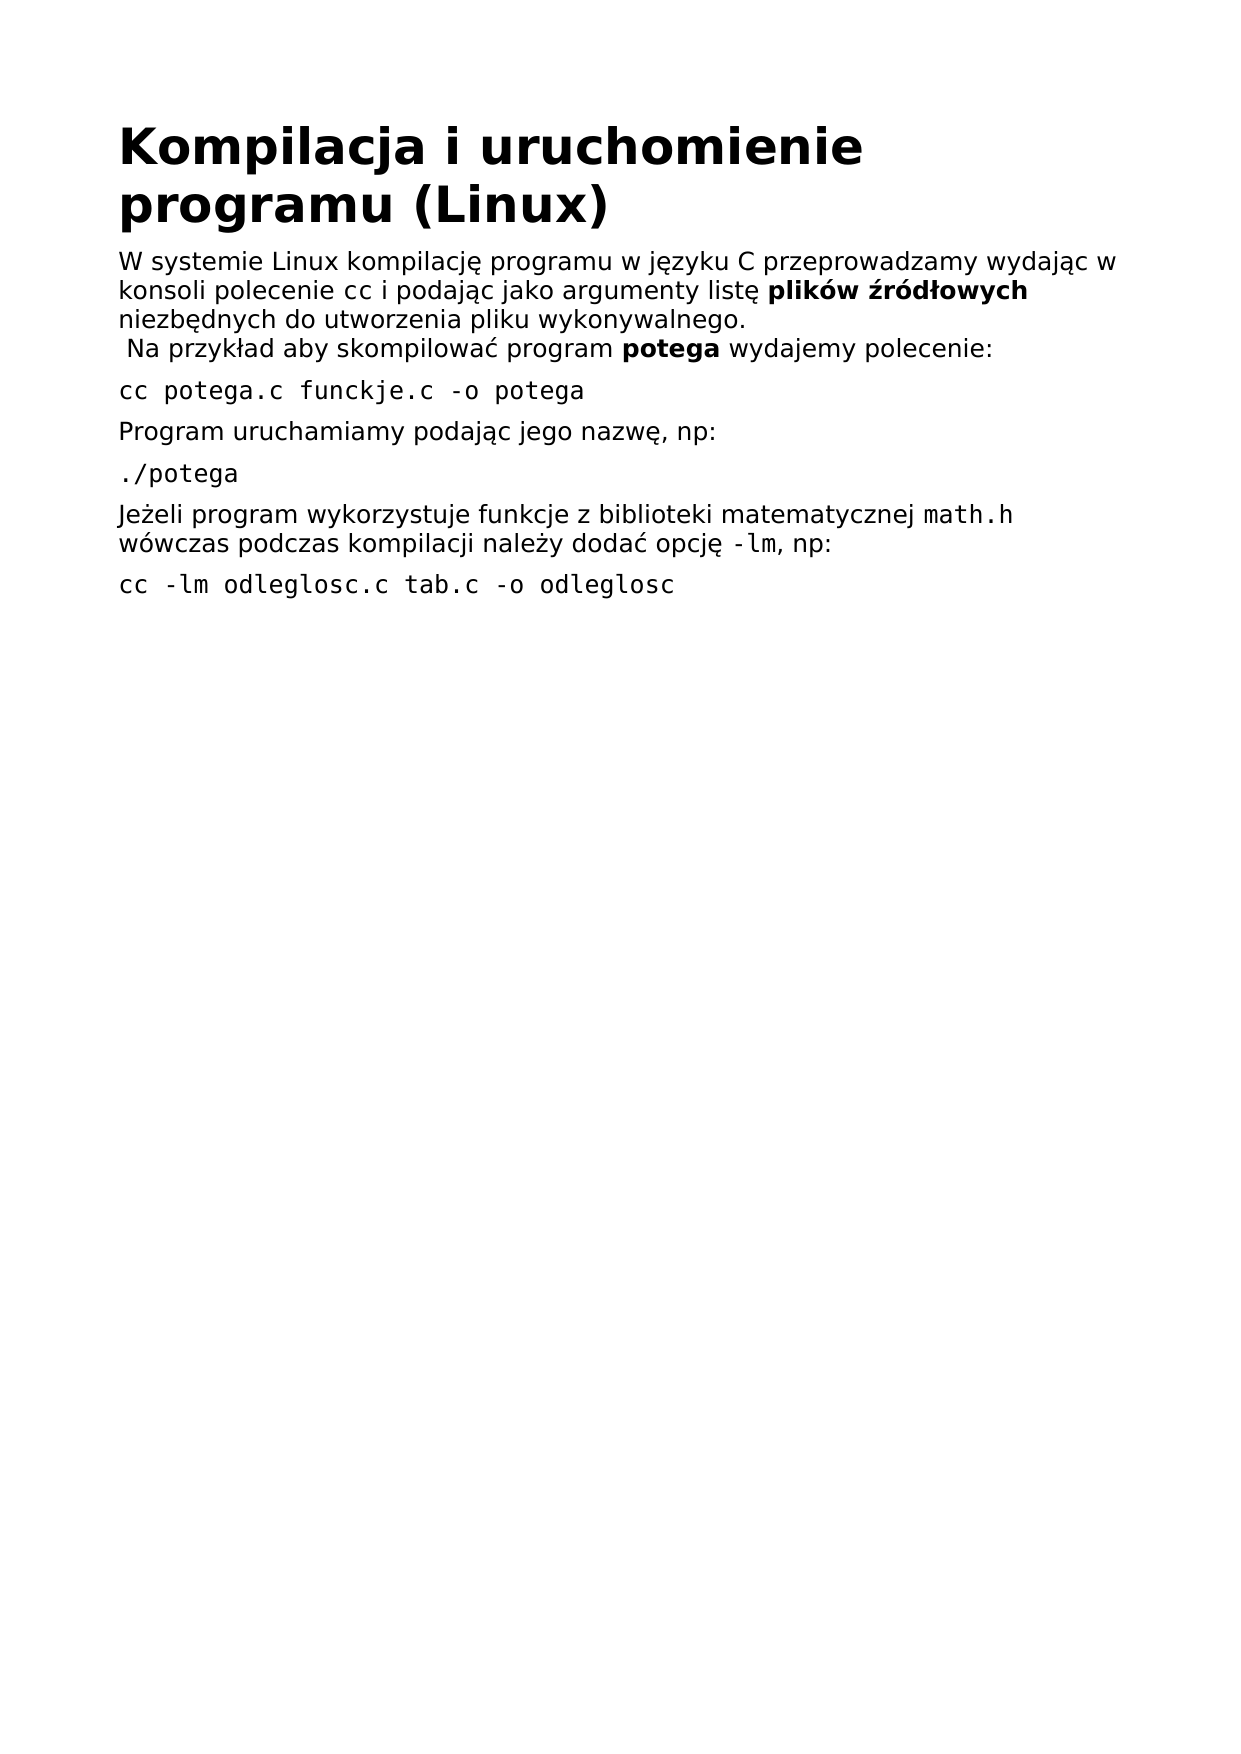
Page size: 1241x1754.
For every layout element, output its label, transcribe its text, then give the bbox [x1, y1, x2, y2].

text cc -lm odleglosc.c tab.c -o odleglosc [118, 571, 1122, 600]
text Jeżeli program wykorzystuje funkcje z biblioteki matematycznej math.h wówczas podczas kompilacji należy dodać opcję -lm, np: [118, 500, 1122, 558]
text ./potega [118, 459, 1122, 488]
text Program uruchamiamy podając jego nazwę, np: [118, 417, 1122, 446]
text W systemie Linux kompilację programu w języku C przeprowadzamy wydając w konsoli polecenie cc i podając jako argumenty listę plików źródłowych niezbędnych do utworzenia pliku wykonywalnego. Na przykład aby skompilować program potega wydajemy polecenie: [118, 247, 1122, 364]
text cc potega.c funckje.c -o potega [118, 376, 1122, 405]
subtitle Kompilacja i uruchomienie programu (Linux) [118, 118, 1122, 234]
